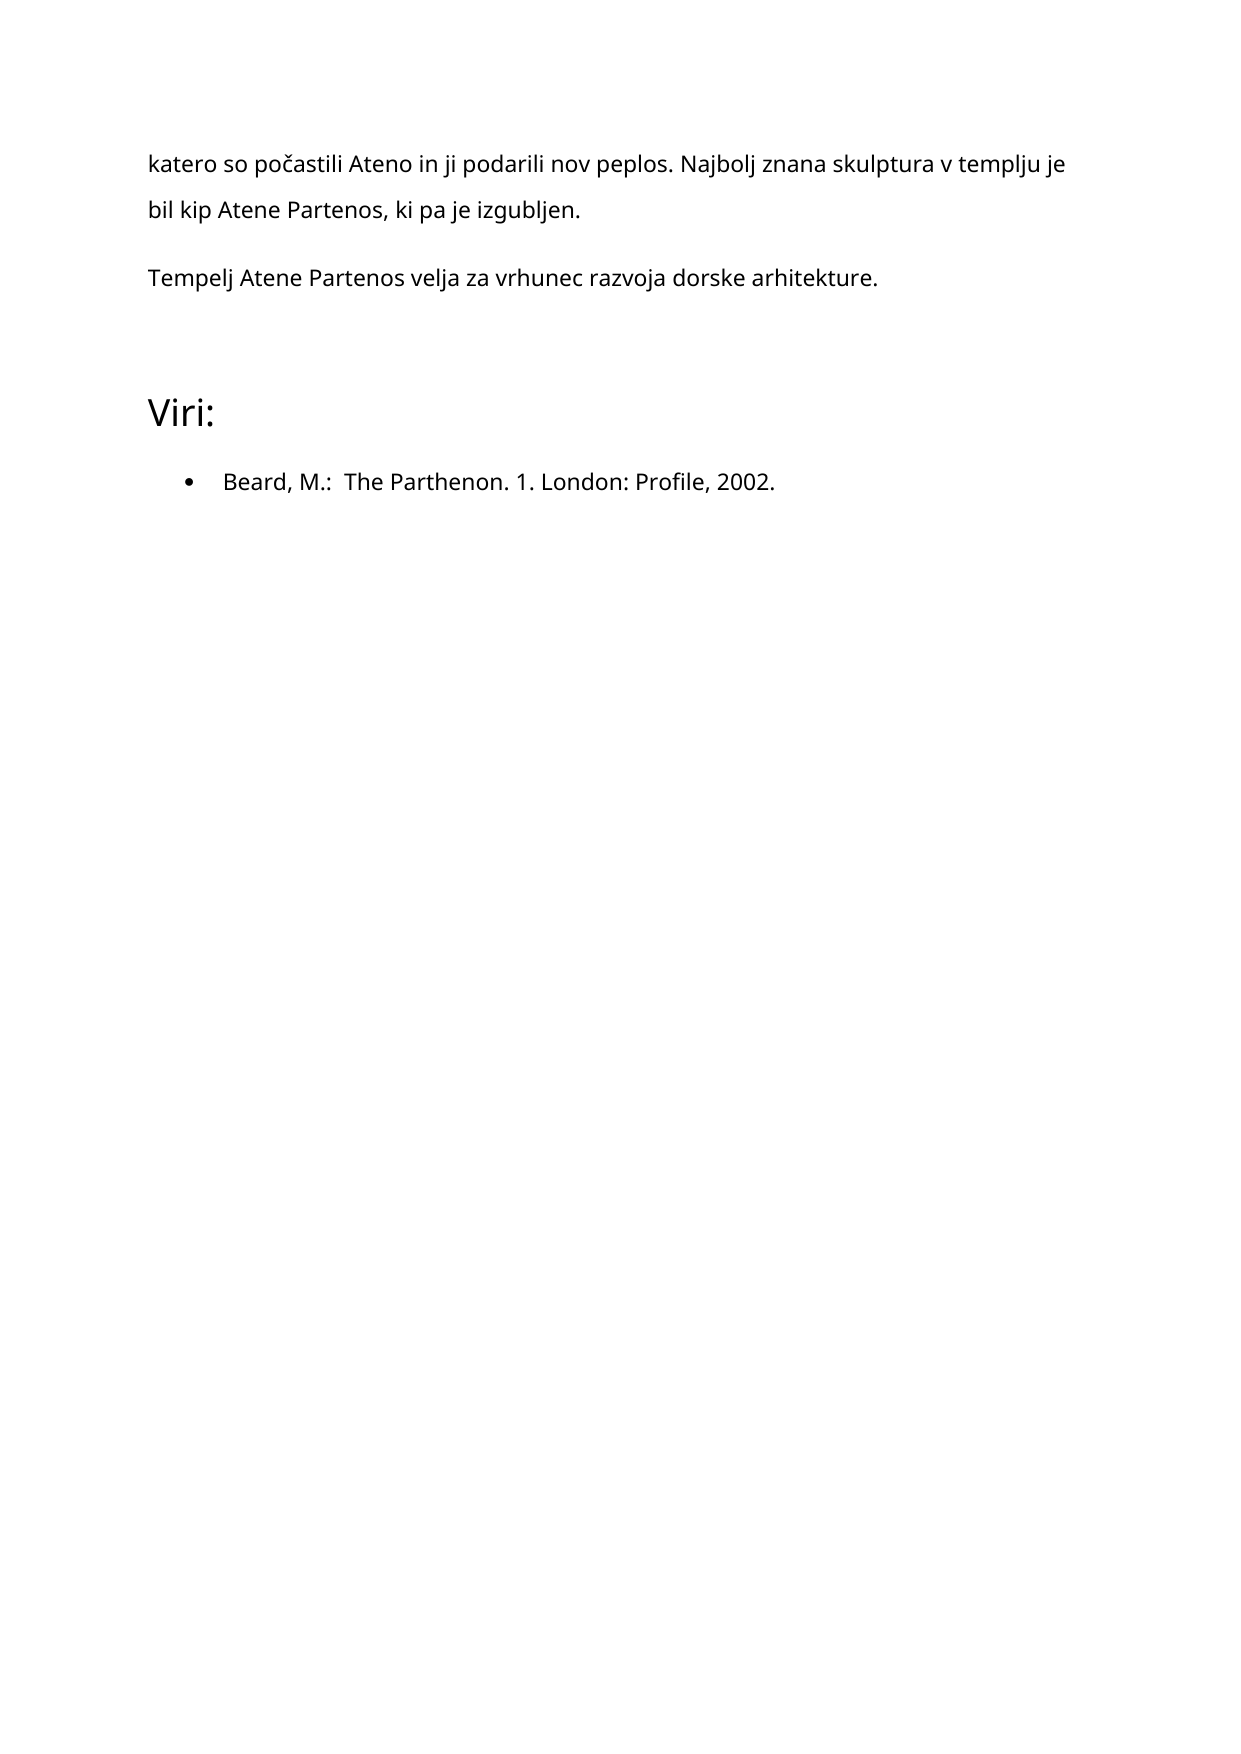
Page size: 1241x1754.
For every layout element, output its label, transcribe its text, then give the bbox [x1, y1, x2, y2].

list Beard, M.: The Parthenon. 1. London: Profile, 2002. [185, 466, 1093, 497]
text Viri: [148, 387, 1093, 438]
text katero so počastili Ateno in ji podarili nov peplos. Najbolj znana skulptura v templju je bil kip Atene Partenos, ki pa je izgubljen. [148, 148, 1093, 226]
text Tempelj Atene Partenos velja za vrhunec razvoja dorske arhitekture. [148, 262, 1093, 293]
